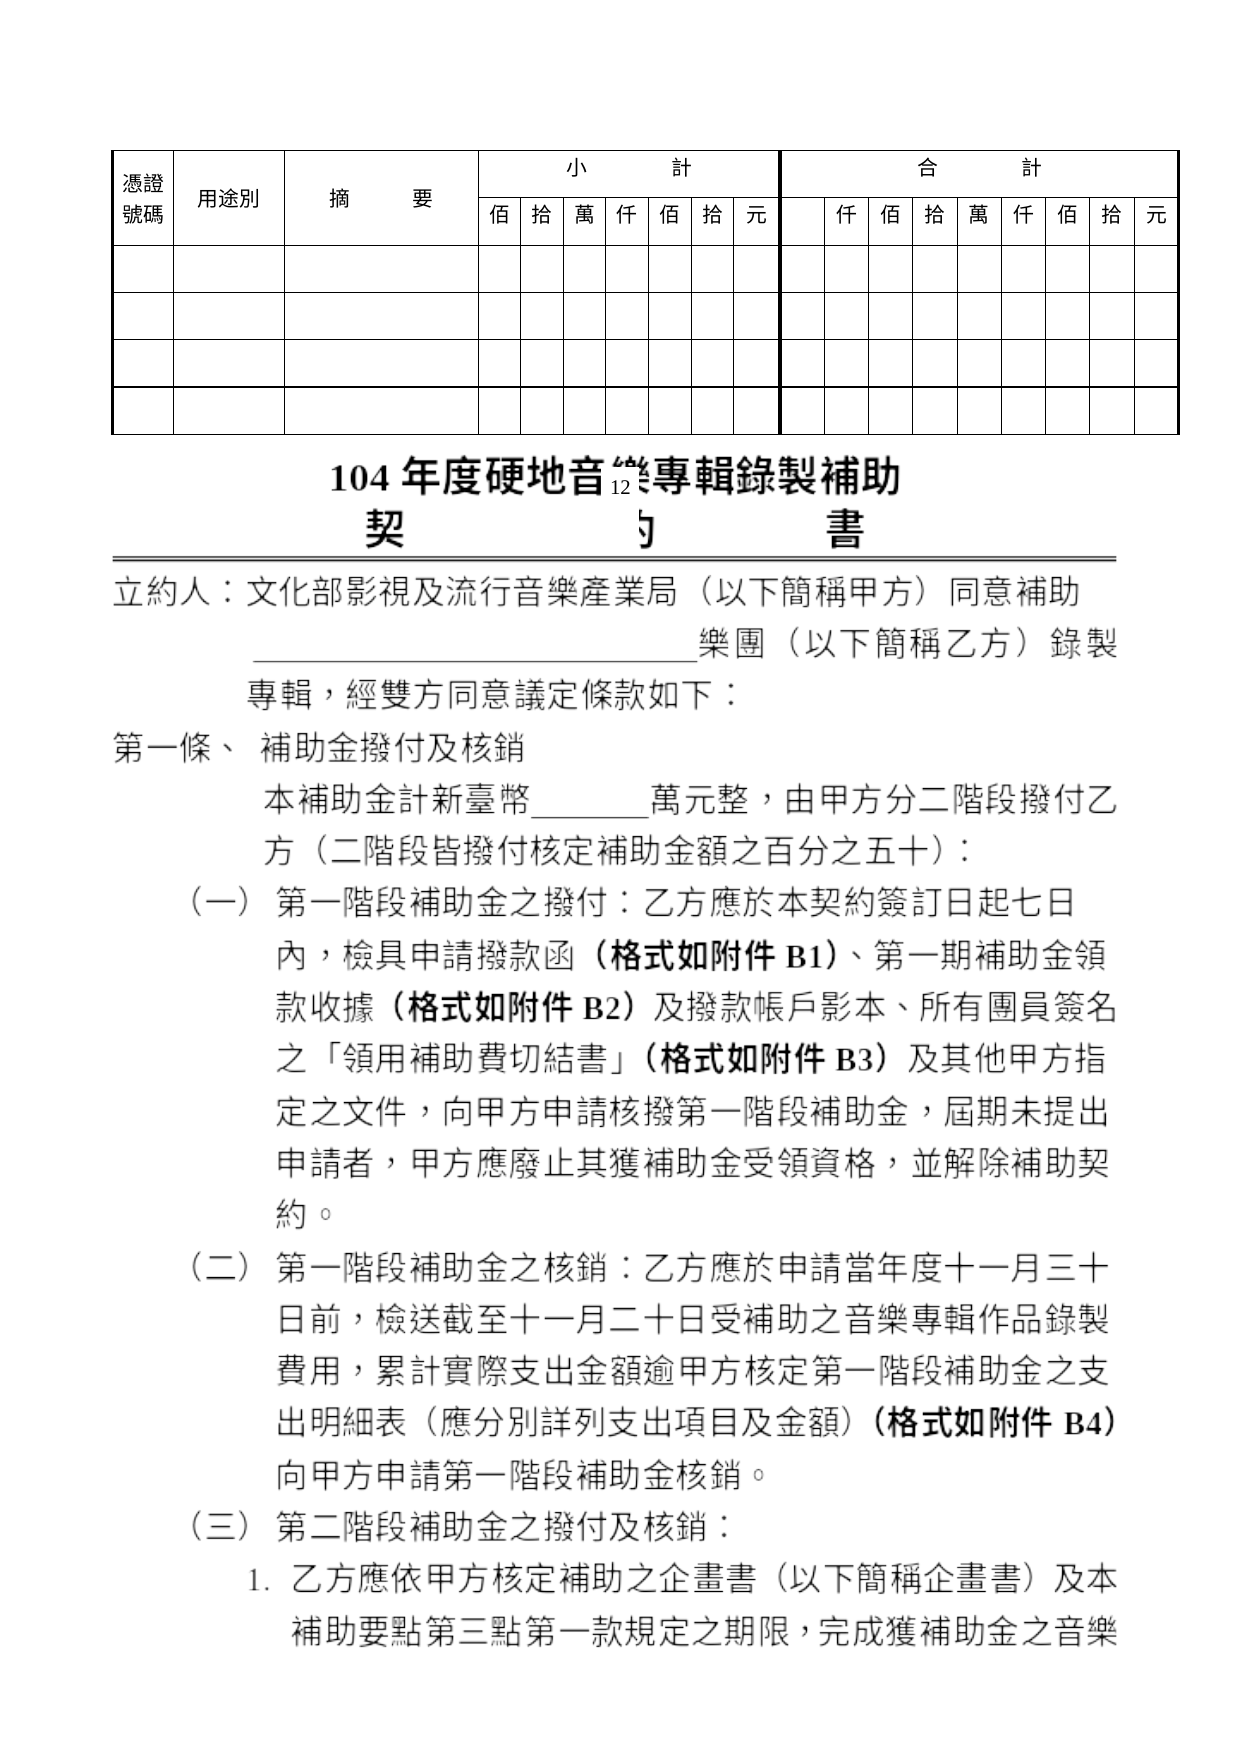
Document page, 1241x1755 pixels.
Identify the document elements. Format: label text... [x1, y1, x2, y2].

table_cell [782, 246, 824, 292]
table_cell [1002, 246, 1045, 292]
table_cell [1090, 340, 1134, 386]
table_cell 佰 [649, 198, 691, 244]
table_cell [1046, 293, 1089, 339]
table_cell [913, 246, 957, 292]
table_cell [1002, 293, 1045, 339]
table_cell [958, 293, 1001, 339]
table_cell [1090, 388, 1134, 434]
table_cell [782, 340, 824, 386]
table_cell [1046, 388, 1089, 434]
table_cell [114, 246, 173, 292]
table_cell 憑證 號碼 [114, 151, 173, 244]
table_cell [606, 388, 648, 434]
table_cell 元 [1135, 198, 1177, 244]
table_cell [869, 388, 912, 434]
table_cell [564, 340, 605, 386]
table_cell [479, 388, 520, 434]
table_cell [869, 293, 912, 339]
table_cell [285, 246, 478, 292]
table_cell [958, 388, 1001, 434]
table_cell [692, 293, 733, 339]
table_cell [692, 388, 733, 434]
table_cell [1135, 340, 1177, 386]
table_cell [285, 293, 478, 339]
table_cell [174, 388, 284, 434]
table_cell [649, 388, 691, 434]
table_cell [782, 388, 824, 434]
table_cell [734, 246, 778, 292]
table_cell [913, 293, 957, 339]
table_cell 仟 [825, 198, 868, 244]
table_cell [913, 388, 957, 434]
table_cell [564, 388, 605, 434]
table_cell 佰 [479, 198, 520, 244]
table_cell 萬 [958, 198, 1001, 244]
table_cell 仟 [1002, 198, 1045, 244]
table_cell [825, 246, 868, 292]
table_cell [521, 388, 563, 434]
table_cell [913, 340, 957, 386]
table_cell 拾 [1090, 198, 1134, 244]
table_cell [285, 340, 478, 386]
table_cell 佰 [1046, 198, 1089, 244]
table_cell [825, 340, 868, 386]
table_cell [479, 246, 520, 292]
table_cell [649, 246, 691, 292]
table_cell [869, 340, 912, 386]
table_cell 摘 要 [285, 151, 478, 244]
table_cell [1090, 293, 1134, 339]
table_cell [692, 340, 733, 386]
table_cell [114, 388, 173, 434]
table_cell [174, 293, 284, 339]
table_cell [564, 246, 605, 292]
table_cell 小 計 [479, 151, 778, 197]
table_cell 用途別 [174, 151, 284, 244]
table_cell [958, 246, 1001, 292]
table_cell 佰 [869, 198, 912, 244]
table_cell 拾 [521, 198, 563, 244]
table_cell [734, 388, 778, 434]
table_cell [869, 246, 912, 292]
table_cell [1090, 246, 1134, 292]
table_cell 拾 [692, 198, 733, 244]
table_cell [825, 293, 868, 339]
table_cell [521, 293, 563, 339]
table_cell [1046, 246, 1089, 292]
table_cell [479, 340, 520, 386]
table_cell 仟 [606, 198, 648, 244]
table_cell [1135, 246, 1177, 292]
table_cell [1002, 340, 1045, 386]
table_cell 合 計 [782, 151, 1177, 197]
table_cell [606, 293, 648, 339]
table_cell [114, 340, 173, 386]
table_cell [521, 246, 563, 292]
table_cell [606, 340, 648, 386]
table_cell [606, 246, 648, 292]
table_cell [521, 340, 563, 386]
table_cell [285, 388, 478, 434]
table_cell [564, 293, 605, 339]
table_cell [692, 246, 733, 292]
table_cell [114, 293, 173, 339]
table_cell [782, 293, 824, 339]
table_cell [958, 340, 1001, 386]
table_cell [649, 340, 691, 386]
table_cell [174, 340, 284, 386]
table_cell [649, 293, 691, 339]
table_cell [782, 198, 824, 244]
table_cell [734, 293, 778, 339]
table_cell [174, 246, 284, 292]
table_cell [1135, 388, 1177, 434]
table_cell [1135, 293, 1177, 339]
table_cell [479, 293, 520, 339]
table_cell [825, 388, 868, 434]
table_cell [1046, 340, 1089, 386]
table_cell 拾 [913, 198, 957, 244]
table_cell [734, 340, 778, 386]
table_cell [1002, 388, 1045, 434]
table_cell 萬 [564, 198, 605, 244]
table_cell 元 [734, 198, 778, 244]
